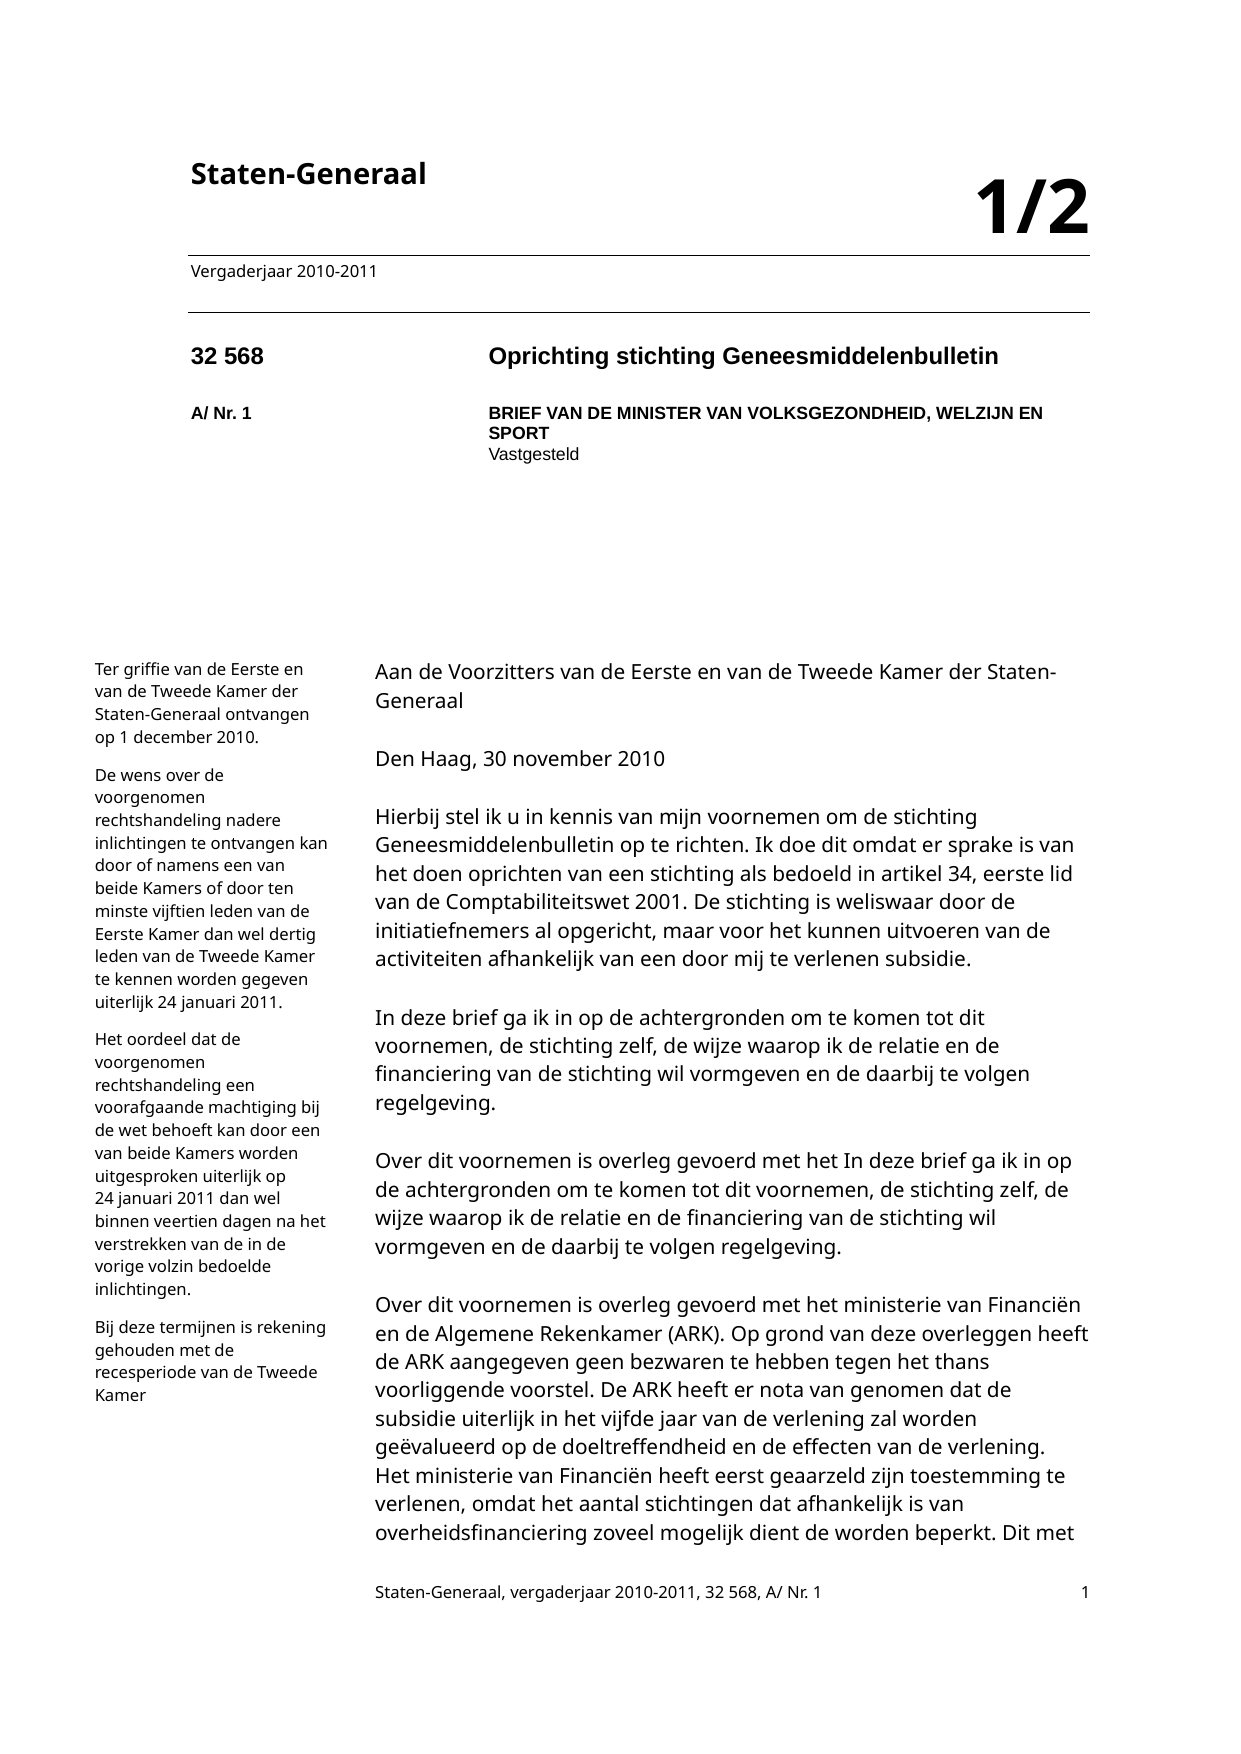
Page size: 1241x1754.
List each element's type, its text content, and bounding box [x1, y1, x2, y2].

table_header 1/2 [910, 150, 1090, 255]
table_cell A/ Nr. 1 [188, 399, 485, 539]
text [94, 748, 328, 763]
table_cell 32 568 [188, 339, 485, 399]
table_cell Vergaderjaar 2010-2011 [188, 256, 485, 312]
text Bij deze termijnen is rekening gehouden met de recesperiode van de Tweede Kamer [94, 1315, 328, 1406]
text [94, 1013, 328, 1028]
text Over dit voornemen is overleg gevoerd met het In deze brief ga ik in op de achtergronden om te komen tot dit voornemen, de stichting zelf, de wijze waarop ik de relatie en de financiering van de stichting wil vormgeven en de daarbij te volgen regelgeving. [375, 1146, 1090, 1260]
text Hierbij stel ik u in kennis van mijn voornemen om de stichting Geneesmiddelenbulletin op te richten. Ik doe dit omdat er sprake is van het doen oprichten van een stichting als bedoeld in artikel 34, eerste lid van de Comptabiliteitswet 2001. De stichting is weliswaar door de initiatiefnemers al opgericht, maar voor het kunnen uitvoeren van de activiteiten afhankelijk van een door mij te verlenen subsidie. [375, 802, 1090, 973]
text Over dit voornemen is overleg gevoerd met het ministerie van Financiën en de Algemene Rekenkamer (ARK). Op grond van deze overleggen heeft de ARK aangegeven geen bezwaren te hebben tegen het thans voorliggende voorstel. De ARK heeft er nota van genomen dat de subsidie uiterlijk in het vijfde jaar van de verlening zal worden geëvalueerd op de doeltreffendheid en de effecten van de verlening. [375, 1290, 1090, 1461]
text Ter griffie van de Eerste en van de Tweede Kamer der Staten-Generaal ontvangen op 1 december 2010. [94, 657, 328, 748]
table_cell Oprichting stichting Geneesmiddelenbulletin [485, 339, 1090, 399]
text [94, 1300, 328, 1315]
text De wens over de voorgenomen rechtshandeling nadere inlichtingen te ontvangen kan door of namens een van beide Kamers of door ten minste vijftien leden van de Eerste Kamer dan wel dertig leden van de Tweede Kamer te kennen worden gegeven uiterlijk 24 januari 2011. [94, 763, 328, 1013]
table_cell [188, 313, 485, 339]
table_cell [485, 256, 1090, 312]
table_cell [485, 313, 1090, 339]
table_header Staten-Generaal [188, 150, 909, 255]
text Het oordeel dat de voorgenomen rechtshandeling een voorafgaande machtiging bij de wet behoeft kan door een van beide Kamers worden uitgesproken uiterlijk op 24 januari 2011 dan wel binnen veertien dagen na het verstrekken van de in de vorige volzin bedoelde inlichtingen. [94, 1028, 328, 1300]
text Den Haag, 30 november 2010 [375, 744, 1090, 772]
text Aan de Voorzitters van de Eerste en van de Tweede Kamer der Staten-Generaal [375, 657, 1090, 714]
text Het ministerie van Financiën heeft eerst geaarzeld zijn toestemming te verlenen, omdat het aantal stichtingen dat afhankelijk is van overheidsfinanciering zoveel mogelijk dient de worden beperkt. Dit met [375, 1461, 1090, 1546]
text In deze brief ga ik in op de achtergronden om te komen tot dit voornemen, de stichting zelf, de wijze waarop ik de relatie en de financiering van de stichting wil vormgeven en de daarbij te volgen regelgeving. [375, 1003, 1090, 1116]
table_cell BRIEF VAN DE MINISTER VAN VOLKSGEZONDHEID, WELZIJN EN SPORT Vastgesteld [485, 399, 1090, 539]
